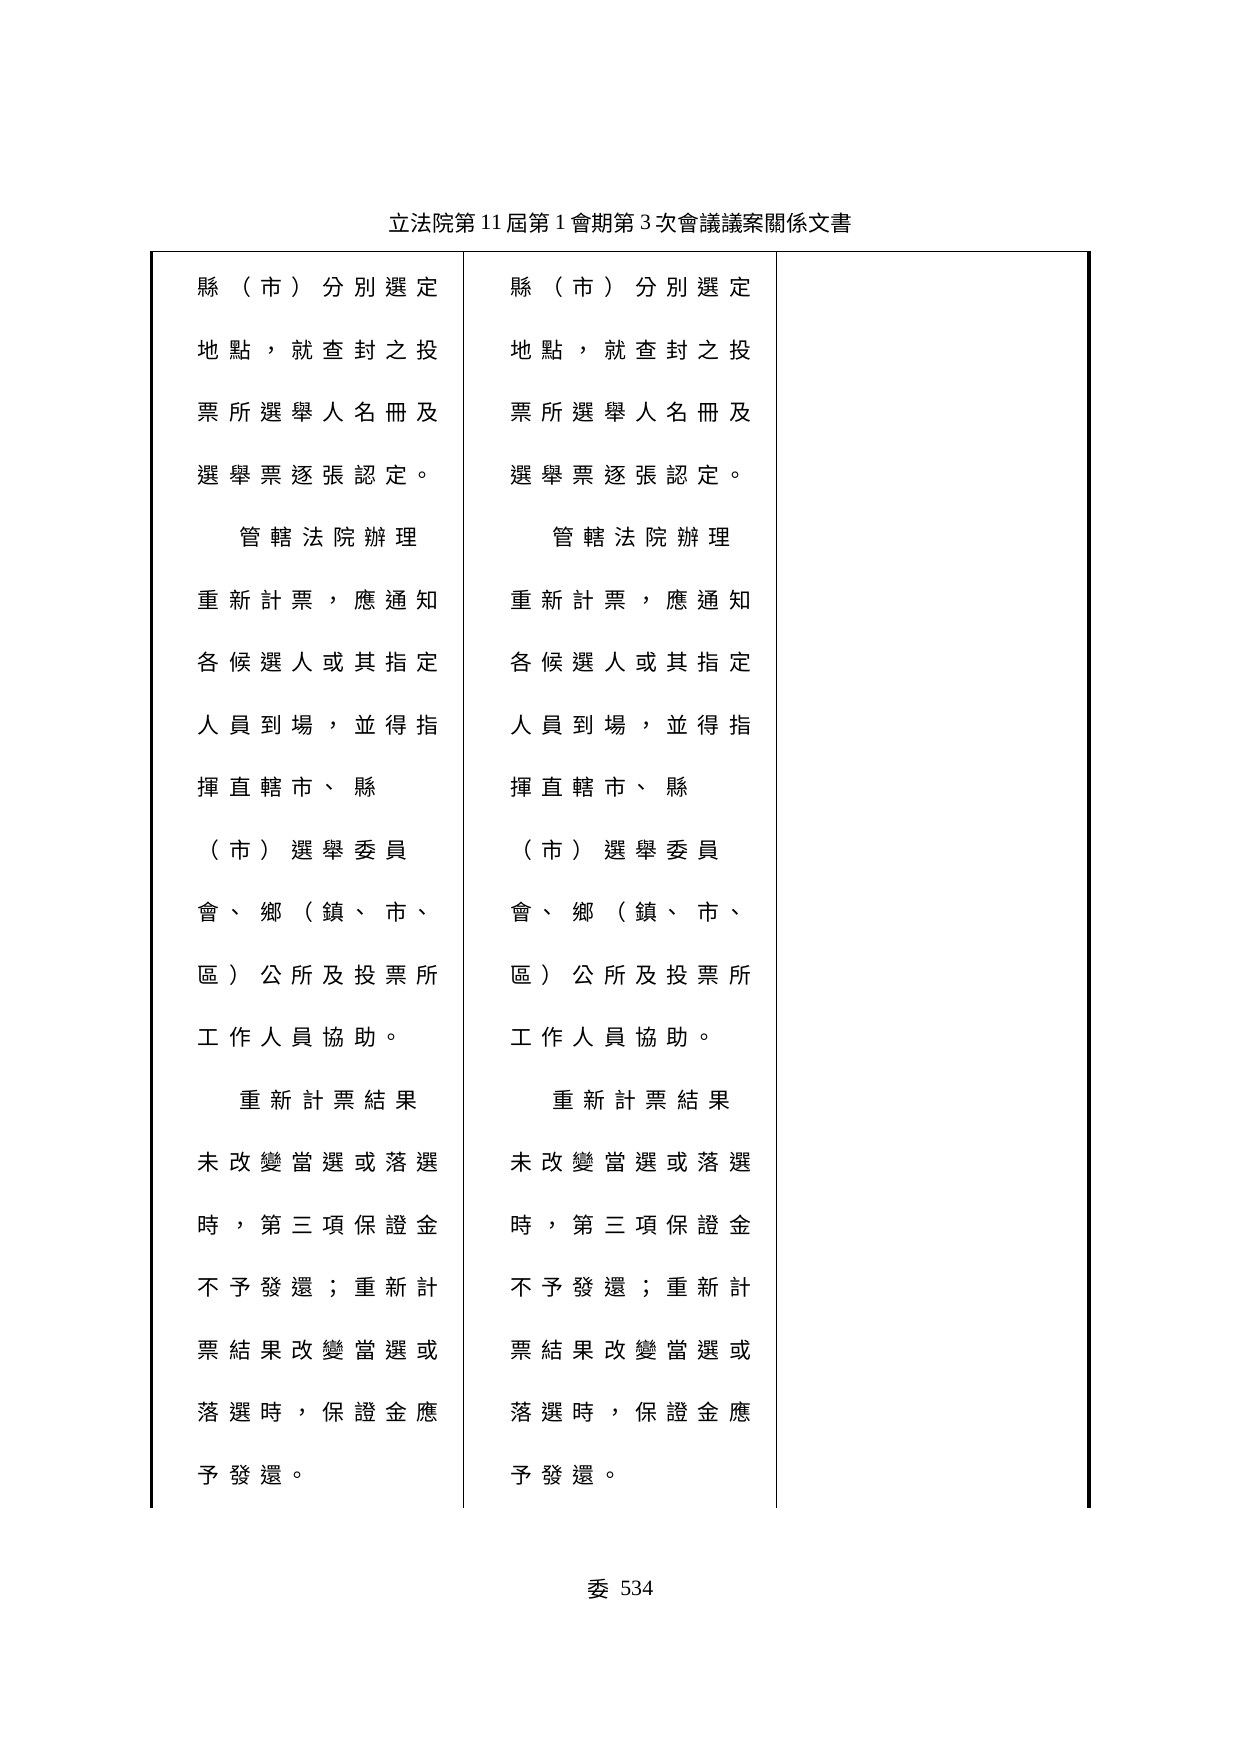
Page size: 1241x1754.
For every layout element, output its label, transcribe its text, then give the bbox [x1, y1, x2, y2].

table_cell 縣（市）分別選定地點，就查封之投票所選舉人名冊及選舉票逐張認定。 管轄法院辦理重新計票，應通知各候選人或其指定人員到場，並得指揮直轄市、縣（市）選舉委員會、鄉（鎮、市、區）公所及投票所工作人員協助。 重新計票結果未改變當選或落選時，第三項保證金不予發還；重新計票結果改變當選或落選時，保證金應予發還。 [153, 252, 463, 1508]
table_cell 縣（市）分別選定地點，就查封之投票所選舉人名冊及選舉票逐張認定。 管轄法院辦理重新計票，應通知各候選人或其指定人員到場，並得指揮直轄市、縣（市）選舉委員會、鄉（鎮、市、區）公所及投票所工作人員協助。 重新計票結果未改變當選或落選時，第三項保證金不予發還；重新計票結果改變當選或落選時，保證金應予發還。 [464, 252, 776, 1508]
table_cell [777, 252, 1087, 1508]
